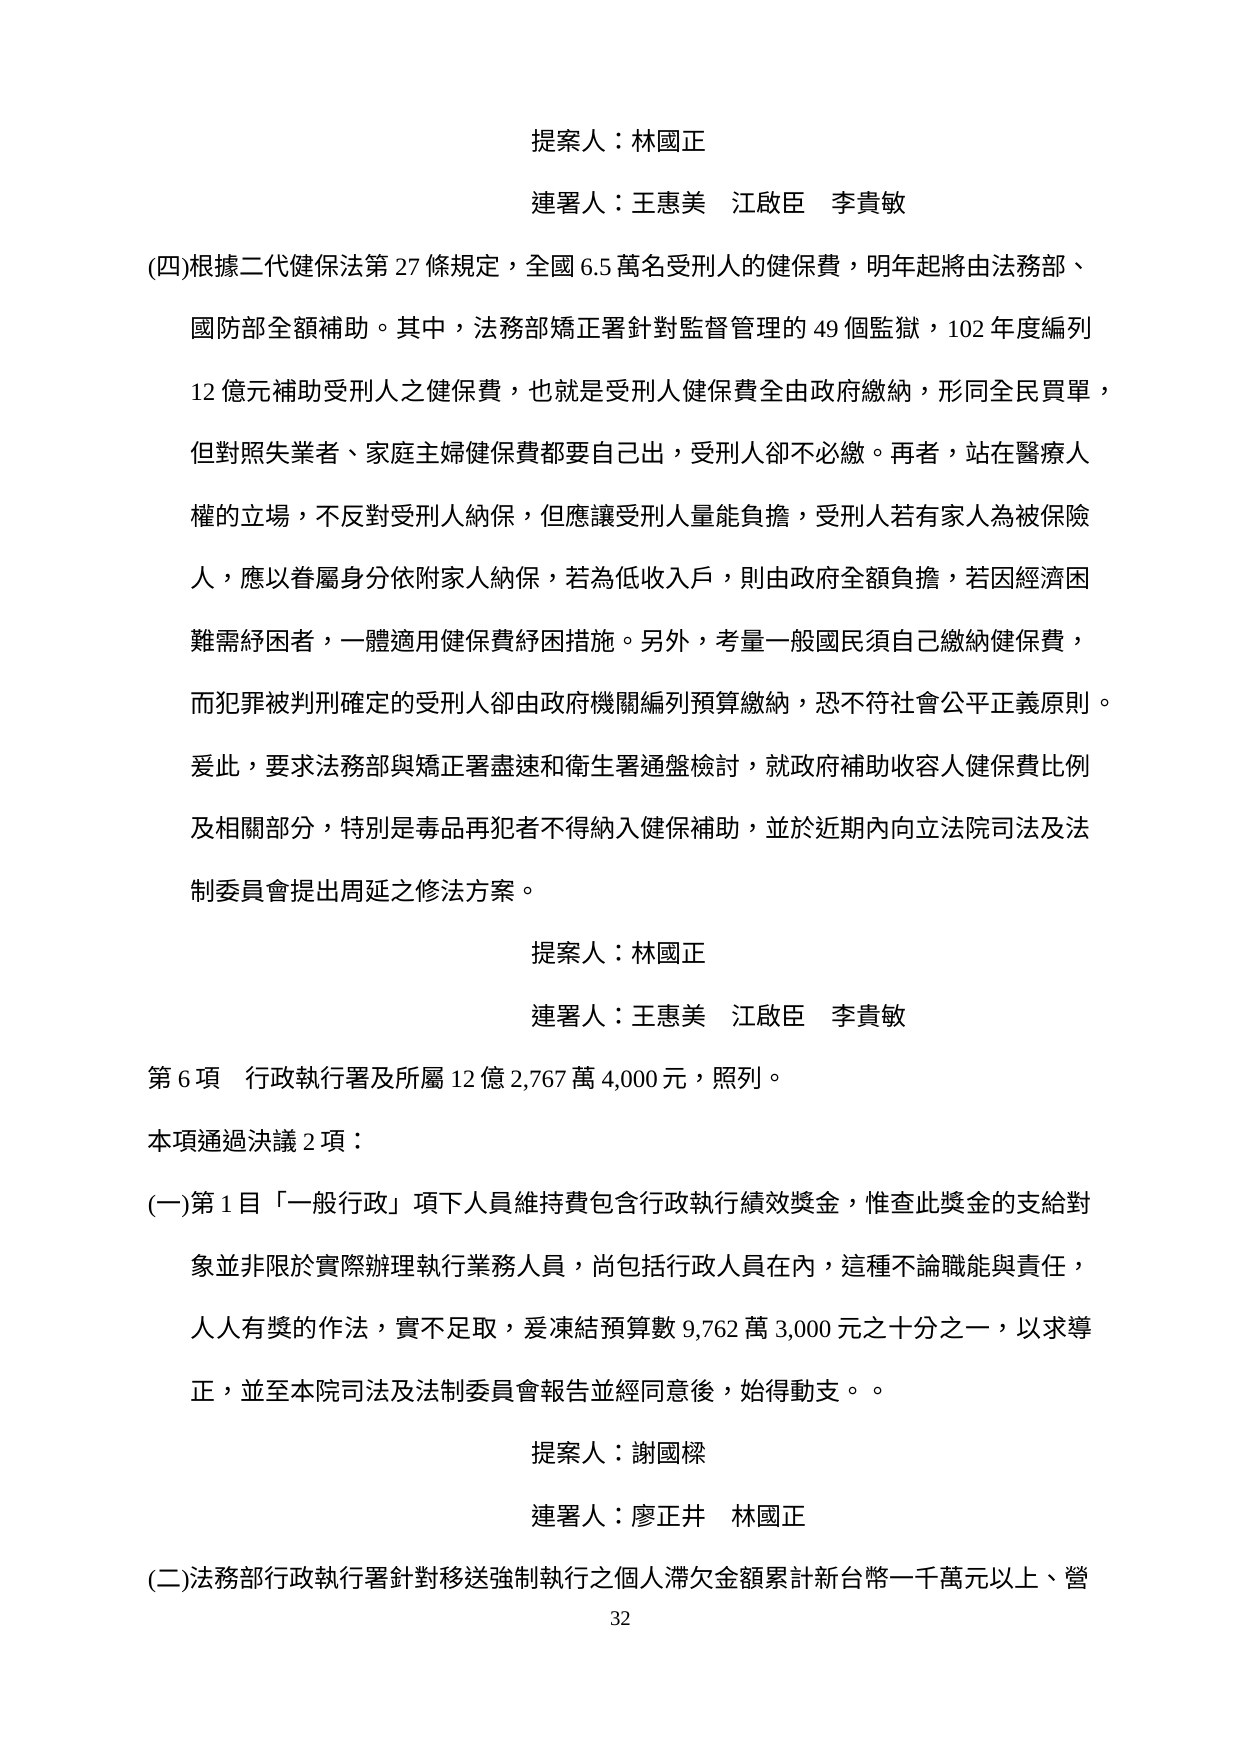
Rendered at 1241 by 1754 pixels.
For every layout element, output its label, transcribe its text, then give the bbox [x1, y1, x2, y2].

text 連署人：廖正井 林國正 [148, 1472, 1092, 1535]
text 提案人：謝國樑 [177, 1410, 1092, 1472]
text (四)根據二代健保法第27條規定，全國6.5萬名受刑人的健保費，明年起將由法務部、國防部全額補助。其中，法務部矯正署針對監督管理的49個監獄，102年度編列12億元補助受刑人之健保費，也就是受刑人健保費全由政府繳納，形同全民買單，但對照失業者、家庭主婦健保費都要自己出，受刑人卻不必繳。再者，站在醫療人權的立場，不反對受刑人納保，但應讓受刑人量能負擔，受刑人若有家人為被保險人，應以眷屬身分依附家人納保，若為低收入戶，則由政府全額負擔，若因經濟困難需紓困者，一體適用健保費紓困措施。另外，考量一般國民須自己繳納健保費，而犯罪被判刑確定的受刑人卻由政府機關編列預算繳納，恐不符社會公平正義原則。爰此，要求法務部與矯正署盡速和衛生署通盤檢討，就政府補助收容人健保費比例及相關部分，特別是毒品再犯者不得納入健保補助，並於近期內向立法院司法及法制委員會提出周延之修法方案。 [148, 222, 1092, 910]
text (二)法務部行政執行署針對移送強制執行之個人滯欠金額累計新台幣一千萬元以上、營利事業滯欠金額累計一億元以上之滯欠大戶案件，截至101年9月30日止之案件總計974件，總計待執行金額1,820億8,149萬9,967元，惟今年1月至6月滯欠大戶累計已清償金額僅為275億7,527萬7,664元。又法務部行政執行署甚至巧立「其他業務獎金」之名目，不僅不合法，更造成工友、行政人員等人皆可領該獎金。爰此，建請凍結其第2目「執行業務」預算1,974萬5,000元之十分之一，待法務部行政執行署提出提高清償金額之具體措施，至本院司法及法制委員會報告並經同意後，始得動支。 [148, 1535, 1092, 1597]
text 提案人：林國正 [177, 910, 1092, 972]
text 連署人：王惠美 江啟臣 李貴敏 [198, 160, 1092, 222]
text 連署人：王惠美 江啟臣 李貴敏 [198, 972, 1092, 1035]
text 第6項 行政執行署及所屬12億2,767萬4,000元，照列。 [148, 1035, 1092, 1097]
text 提案人：林國正 [177, 97, 1092, 160]
text (一)第1目「一般行政」項下人員維持費包含行政執行績效獎金，惟查此獎金的支給對象並非限於實際辦理執行業務人員，尚包括行政人員在內，這種不論職能與責任，人人有獎的作法，實不足取，爰凍結預算數9,762萬3,000元之十分之一，以求導正，並至本院司法及法制委員會報告並經同意後，始得動支。。 [148, 1160, 1092, 1410]
text 本項通過決議2項： [148, 1097, 1092, 1160]
